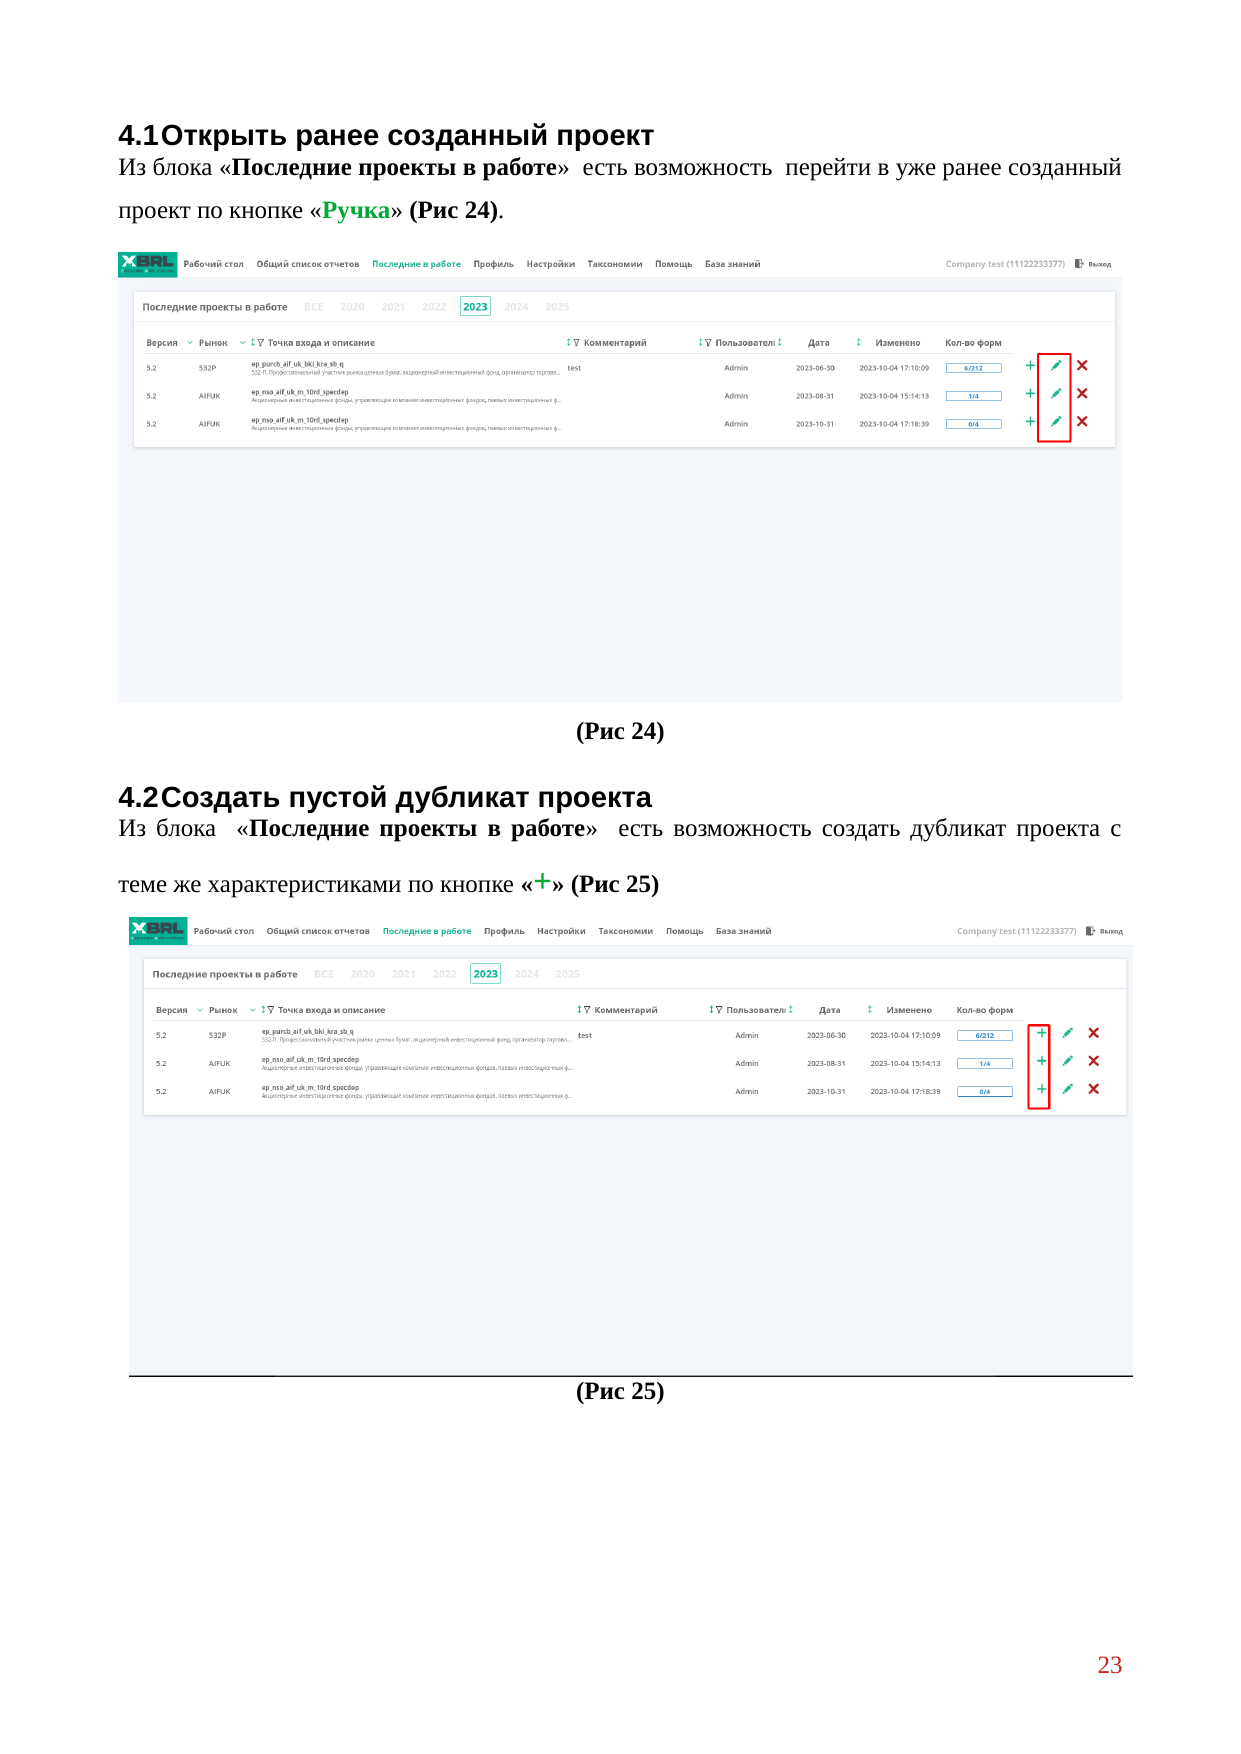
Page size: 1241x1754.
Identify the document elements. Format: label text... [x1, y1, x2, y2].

text (Рис 25) [118, 933, 1122, 1405]
text (Рис 24) [118, 702, 1122, 744]
text Из блока «Последние проекты в работе» есть возможность создать дубликат проекта с теме же характеристиками по кнопке «+» (Рис 25) [118, 813, 1122, 899]
text Из блока «Последние проекты в работе» есть возможность перейти в уже ранее созданный проект по кнопке «Ручка» (Рис 24). [118, 152, 1122, 223]
subtitle Создать пустой дубликат проекта [118, 780, 1122, 813]
subtitle Открыть ранее созданный проект [118, 118, 1122, 152]
